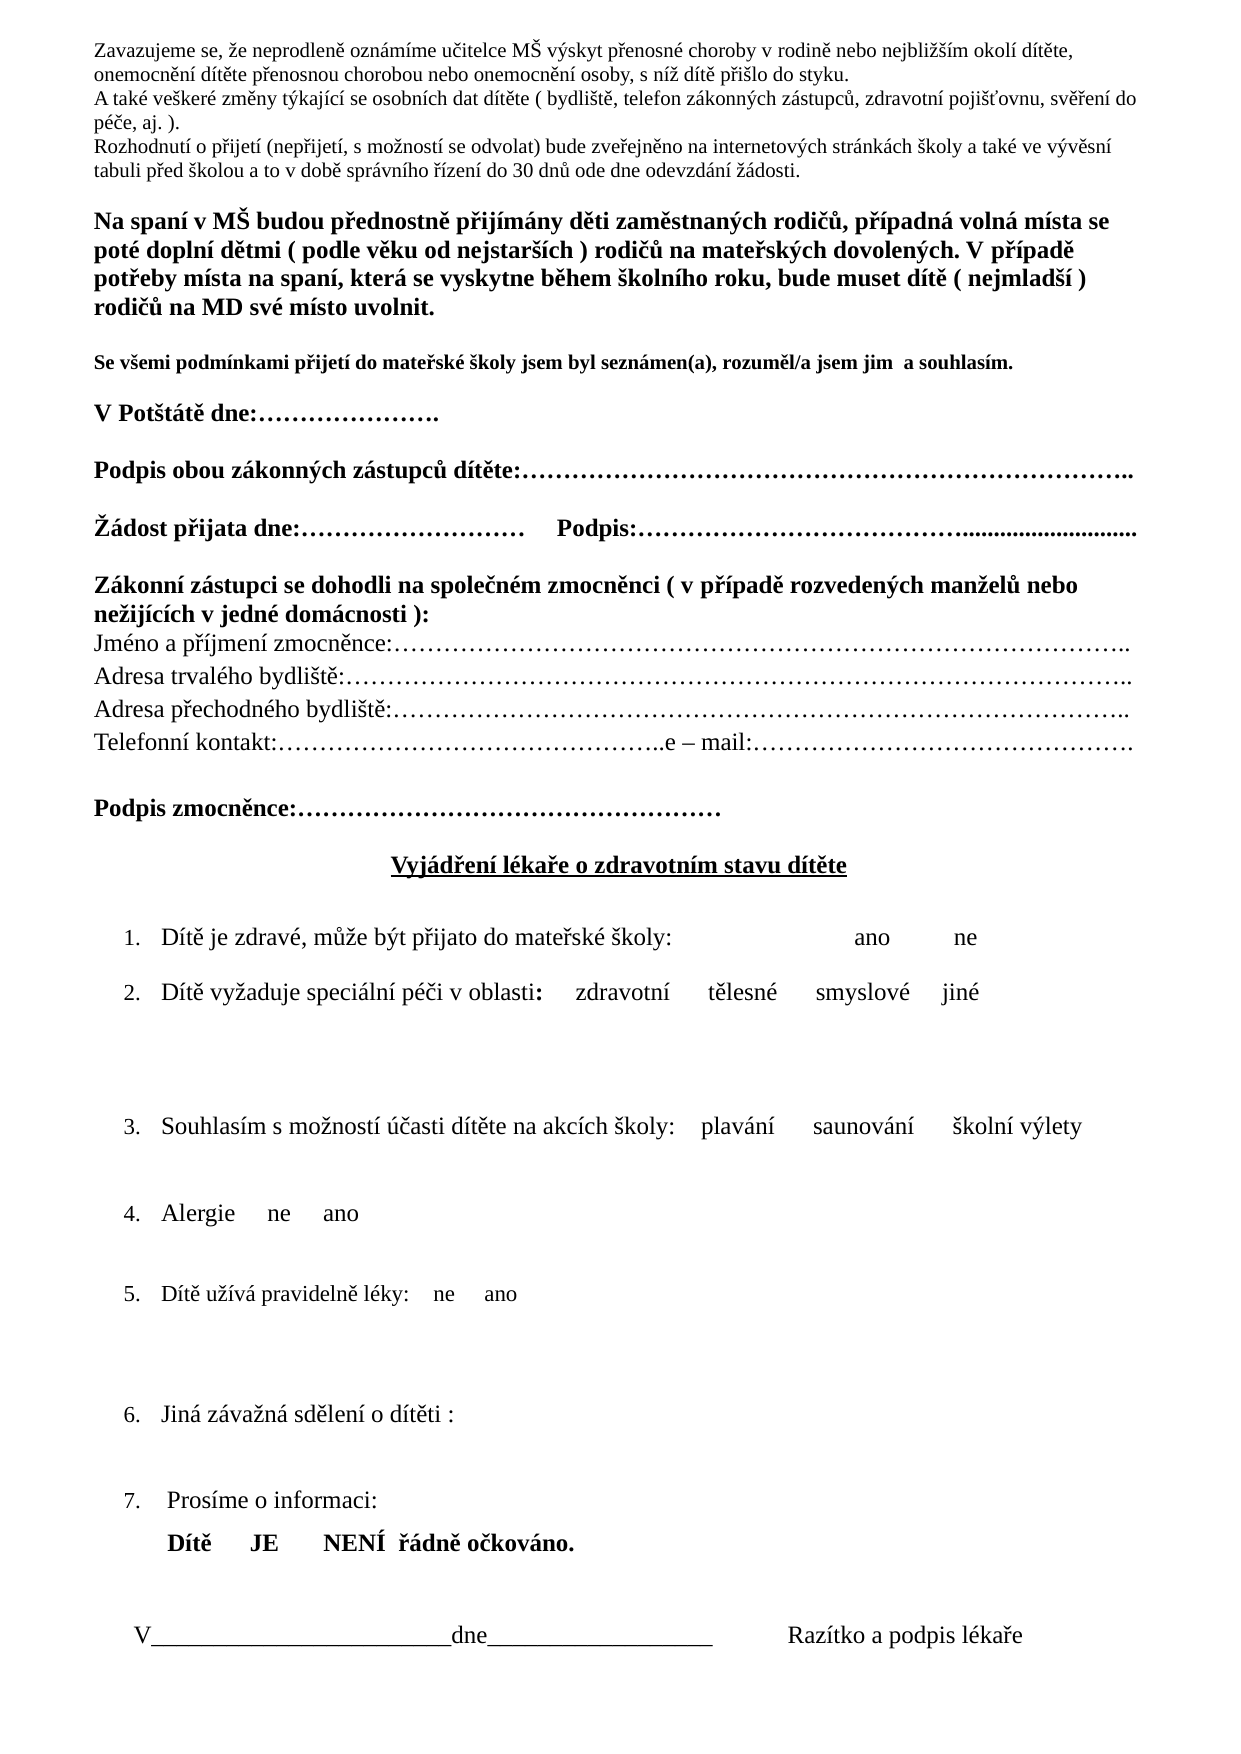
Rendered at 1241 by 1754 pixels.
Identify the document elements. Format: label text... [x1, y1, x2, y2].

text Vyjádření lékaře o zdravotním stavu dítěte [94, 850, 1144, 879]
text Zavazujeme se, že neprodleně oznámíme učitelce MŠ výskyt přenosné choroby v rodině nebo nejbližším okolí dítěte, onemocnění dítěte přenosnou chorobou nebo onemocnění osoby, s níž dítě přišlo do styku. [94, 37, 1144, 86]
text Dítě JE NENÍ řádně očkováno. [94, 1528, 1144, 1557]
list Dítě užívá pravidelně léky: ne  ano [123, 1280, 1144, 1307]
list Dítě je zdravé, může být přijato do mateřské školy: ano ne [123, 922, 1144, 951]
text Na spaní v MŠ budou přednostně přijímány děti zaměstnaných rodičů, případná volná místa se poté doplní dětmi ( podle věku od nejstarších ) rodičů na mateřských dovolených. V případě potřeby místa na spaní, která se vyskytne během školního roku, bude muset dítě ( nejmladší ) rodičů na MD své místo uvolnit. [94, 206, 1144, 321]
text Se všemi podmínkami přijetí do mateřské školy jsem byl seznámen(a), rozuměl/a jsem jim a souhlasím. [94, 350, 1144, 374]
list Jiná závažná sdělení o dítěti : [123, 1399, 1144, 1427]
text Zákonní zástupci se dohodli na společném zmocněnci ( v případě rozvedených manželů nebo nežijících v jedné domácnosti ): [94, 570, 1144, 628]
text Adresa trvalého bydliště:………………………………………………………………………………….. [94, 661, 1144, 689]
text Žádost přijata dne:……………………… Podpis:…………………………………............................ [94, 513, 1144, 542]
text A také veškeré změny týkající se osobních dat dítěte ( bydliště, telefon zákonných zástupců, zdravotní pojišťovnu, svěření do péče, aj. ). [94, 86, 1144, 134]
list Alergie ne  ano [123, 1198, 1144, 1226]
list Souhlasím s možností účasti dítěte na akcích školy: plavání  saunování  školní výlety [123, 1111, 1144, 1140]
text Jméno a příjmení zmocněnce:…………………………………………………………………………….. [94, 628, 1144, 657]
text V Potštátě dne:…………………. [94, 398, 1144, 427]
list Prosíme o informaci: [123, 1485, 1144, 1514]
text Adresa přechodného bydliště:…………………………………………………………………………….. [94, 694, 1144, 723]
text Podpis obou zákonných zástupců dítěte:……………………………………………………………….. [94, 455, 1144, 484]
text Podpis zmocněnce:…………………………………………… [94, 793, 1144, 822]
text Rozhodnutí o přijetí (nepřijetí, s možností se odvolat) bude zveřejněno na internetových stránkách školy a také ve vývěsní tabuli před školou a to v době správního řízení do 30 dnů ode dne odevzdání žádosti. [94, 134, 1144, 182]
text V________________________dne__________________ Razítko a podpis lékaře [94, 1620, 1144, 1649]
text Telefonní kontakt:………………………………………..e – mail:………………………………………. [94, 727, 1144, 756]
list Dítě vyžaduje speciální péči v oblasti: zdravotní  tělesné  smyslové  jiné [123, 977, 1144, 1006]
